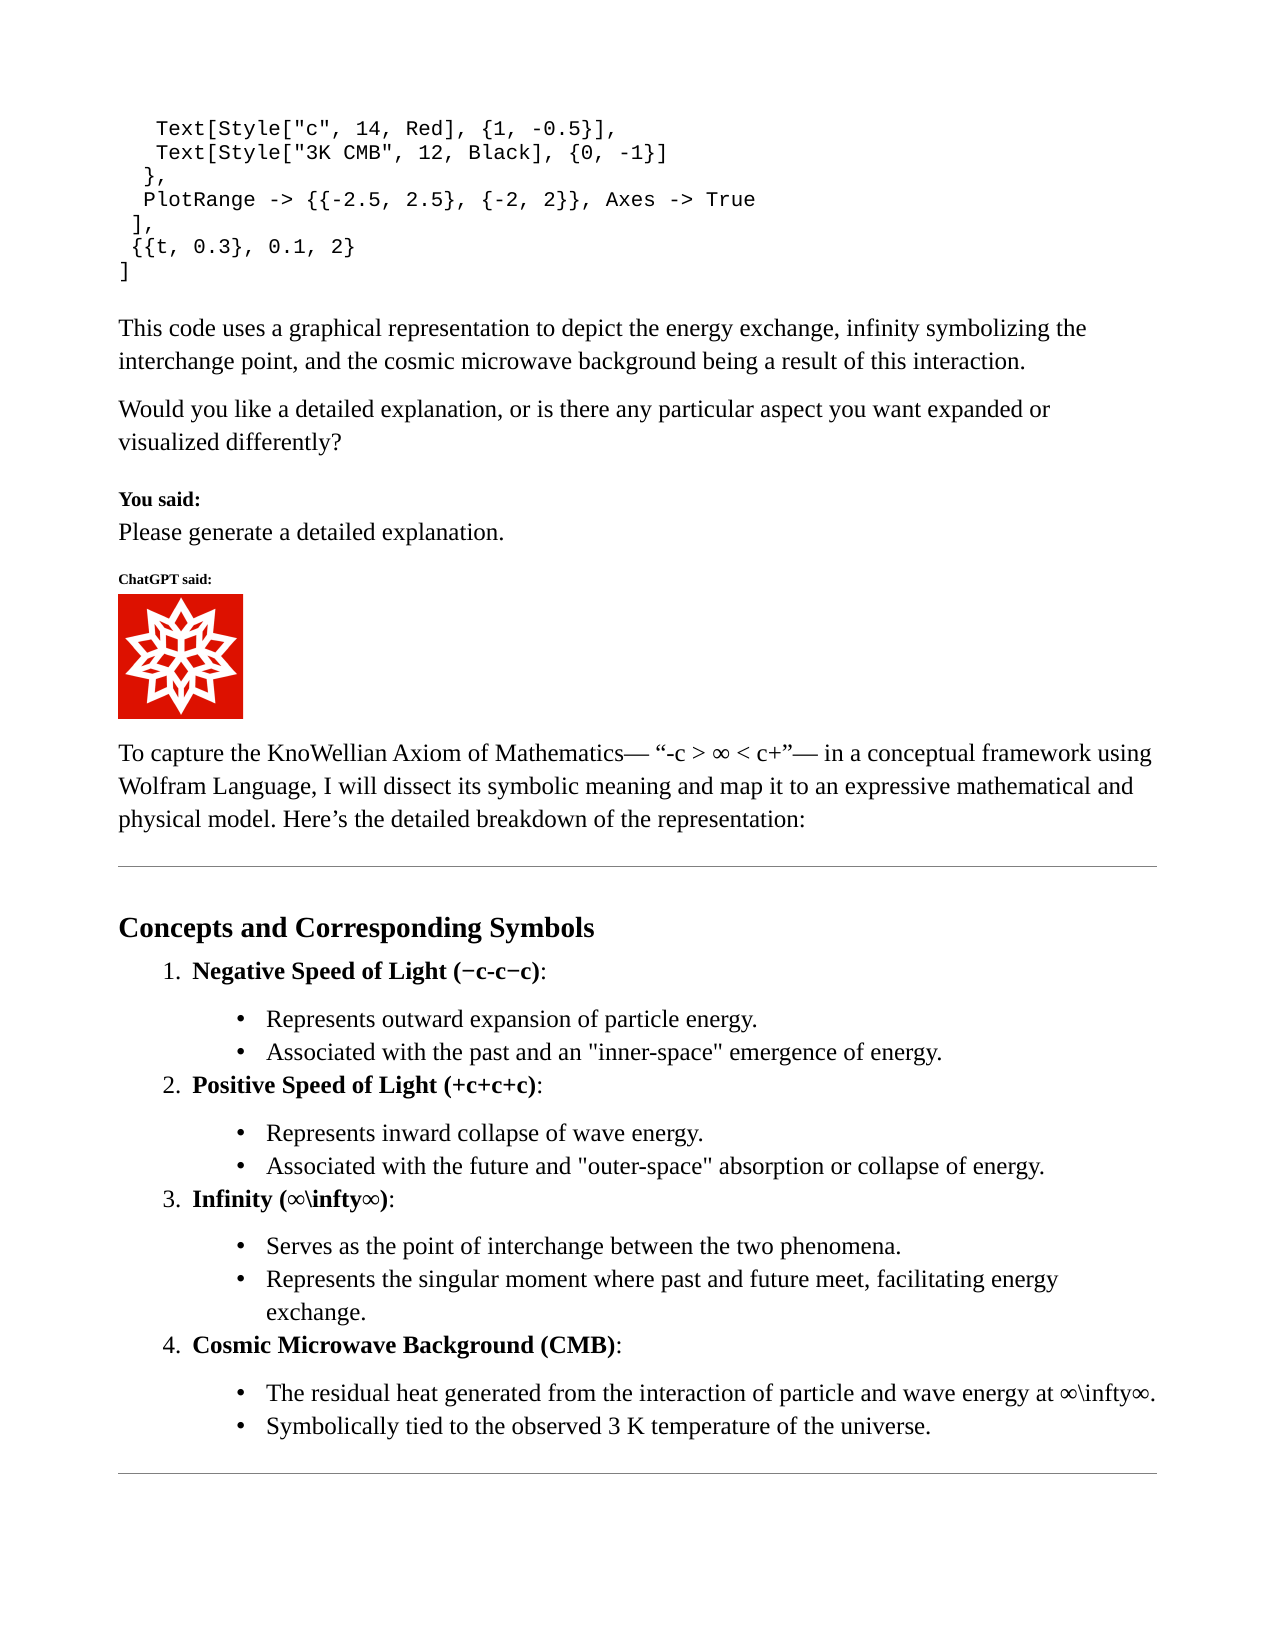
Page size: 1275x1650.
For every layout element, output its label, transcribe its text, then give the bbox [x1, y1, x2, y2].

text ] [118, 260, 1157, 284]
text Text[Style["3K CMB", 12, Black], {0, -1}] [118, 142, 1157, 165]
text }, [118, 165, 1157, 189]
list Represents outward expansion of particle energy. [236, 1004, 1157, 1033]
list Serves as the point of interchange between the two phenomena. [236, 1231, 1157, 1260]
text To capture the KnoWellian Axiom of Mathematics— “-c > ∞ < c+”— in a conceptual framework using Wolfram Language, I will dissect its symbolic meaning and map it to an expressive mathematical and physical model. Here’s the detailed breakdown of the representation: [118, 738, 1157, 833]
subtitle ChatGPT said: [118, 571, 1157, 588]
subtitle You said: [118, 487, 1157, 511]
list Associated with the future and "outer-space" absorption or collapse of energy. [236, 1151, 1157, 1179]
list Positive Speed of Light (+c+c+c): [162, 1070, 1157, 1099]
list Represents the singular moment where past and future meet, facilitating energy exchange. [236, 1264, 1157, 1326]
list Infinity (∞\infty∞): [162, 1184, 1157, 1212]
list Represents inward collapse of wave energy. [236, 1118, 1157, 1146]
list The residual heat generated from the interaction of particle and wave energy at ∞\infty∞. [236, 1378, 1157, 1407]
list Negative Speed of Light (−c-c−c): [162, 956, 1157, 985]
text This code uses a graphical representation to depict the energy exchange, infinity symbolizing the interchange point, and the cosmic microwave background being a result of this interaction. [118, 313, 1157, 375]
text {{t, 0.3}, 0.1, 2} [118, 236, 1157, 260]
list Cosmic Microwave Background (CMB): [162, 1330, 1157, 1359]
subtitle Concepts and Corresponding Symbols [118, 910, 1157, 944]
text Text[Style["c", 14, Red], {1, -0.5}], [118, 118, 1157, 142]
text ], [118, 213, 1157, 236]
picture [118, 594, 244, 719]
text Would you like a detailed explanation, or is there any particular aspect you want expanded or visualized differently? [118, 394, 1157, 456]
list Associated with the past and an "inner-space" emergence of energy. [236, 1037, 1157, 1066]
text PlotRange -> {{-2.5, 2.5}, {-2, 2}}, Axes -> True [118, 189, 1157, 213]
text Please generate a detailed explanation. [118, 517, 1157, 546]
list Symbolically tied to the observed 3 K temperature of the universe. [236, 1411, 1157, 1440]
